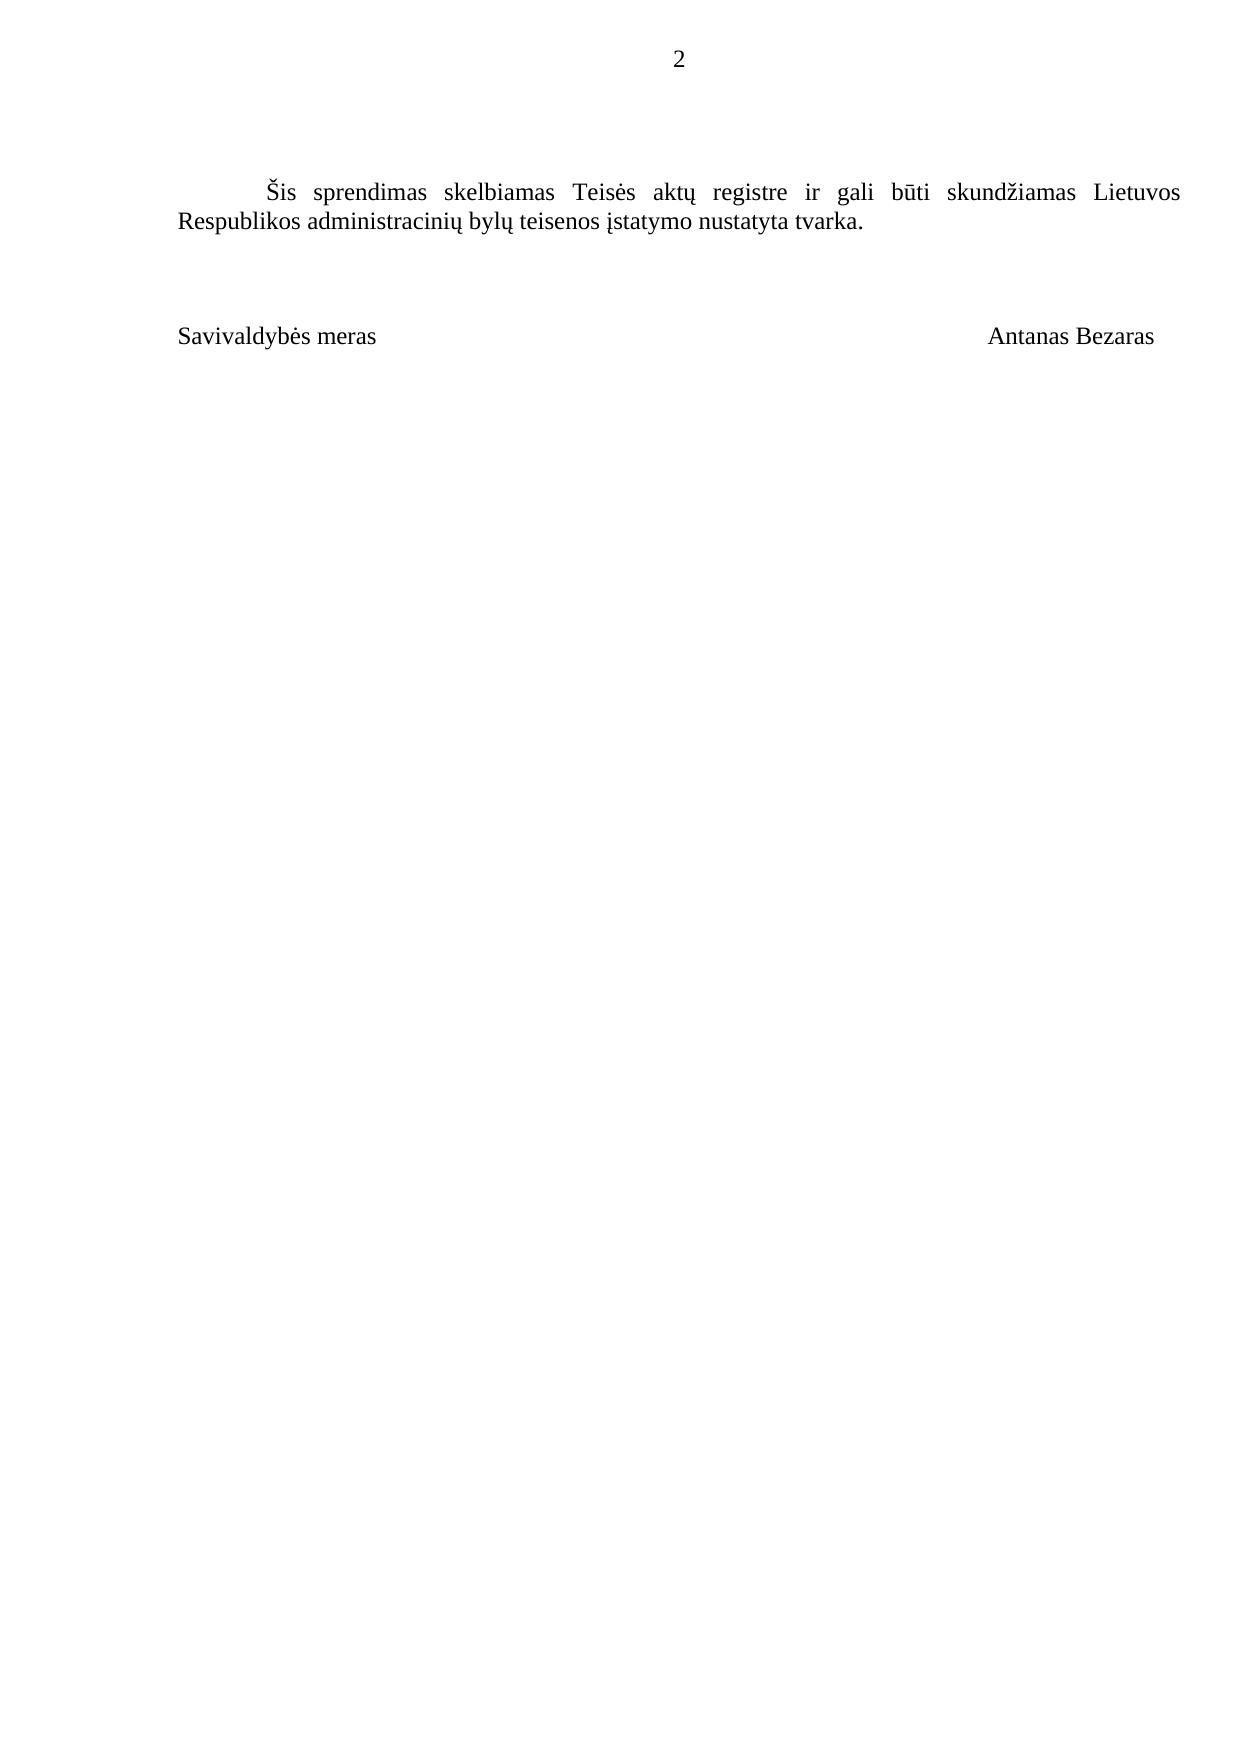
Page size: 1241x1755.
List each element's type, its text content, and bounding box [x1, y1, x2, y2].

text Šis sprendimas skelbiamas Teisės aktų registre ir gali būti skundžiamas Lietuvos Respublikos administracinių bylų teisenos įstatymo nustatyta tvarka. [177, 177, 1181, 235]
text Savivaldybės meras Antanas Bezaras [177, 321, 1181, 350]
